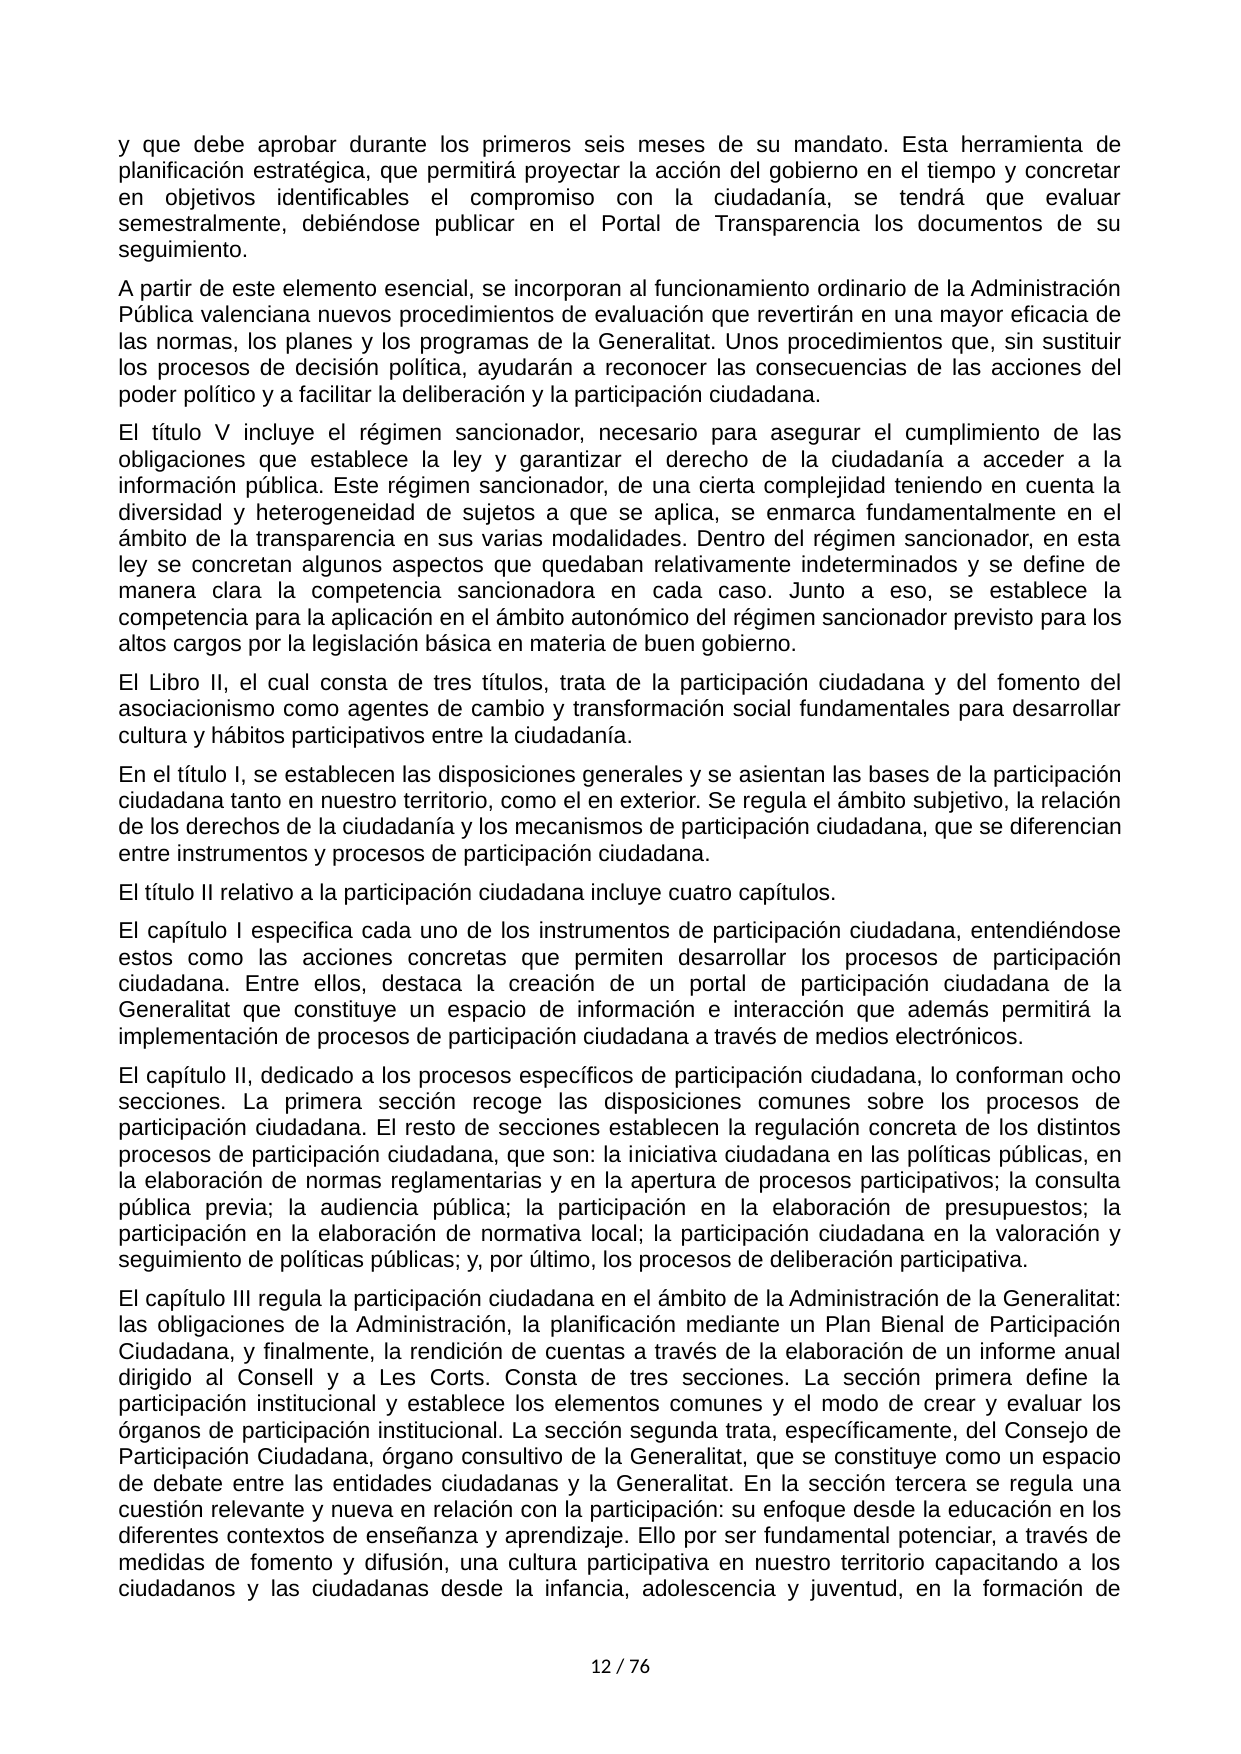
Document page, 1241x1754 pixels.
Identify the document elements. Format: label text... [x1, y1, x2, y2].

text El título V incluye el régimen sancionador, necesario para asegurar el cumplimiento de las obligaciones que establece la ley y garantizar el derecho de la ciudadanía a acceder a la información pública. Este régimen sancionador, de una cierta complejidad teniendo en cuenta la diversidad y heterogeneidad de sujetos a que se aplica, se enmarca fundamentalmente en el ámbito de la transparencia en sus varias modalidades. Dentro del régimen sancionador, en esta ley se concretan algunos aspectos que quedaban relativamente indeterminados y se define de manera clara la competencia sancionadora en cada caso. Junto a eso, se establece la competencia para la aplicación en el ámbito autonómico del régimen sancionador previsto para los altos cargos por la legislación básica en materia de buen gobierno. [118, 419, 1122, 657]
text En el título I, se establecen las disposiciones generales y se asientan las bases de la participación ciudadana tanto en nuestro territorio, como el en exterior. Se regula el ámbito subjetivo, la relación de los derechos de la ciudadanía y los mecanismos de participación ciudadana, que se diferencian entre instrumentos y procesos de participación ciudadana. [118, 761, 1122, 866]
text A partir de este elemento esencial, se incorporan al funcionamiento ordinario de la Administración Pública valenciana nuevos procedimientos de evaluación que revertirán en una mayor eficacia de las normas, los planes y los programas de la Generalitat. Unos procedimientos que, sin sustituir los procesos de decisión política, ayudarán a reconocer las consecuencias de las acciones del poder político y a facilitar la deliberación y la participación ciudadana. [118, 275, 1122, 407]
text El capítulo II, dedicado a los procesos específicos de participación ciudadana, lo conforman ocho secciones. La primera sección recoge las disposiciones comunes sobre los procesos de participación ciudadana. El resto de secciones establecen la regulación concreta de los distintos procesos de participación ciudadana, que son: la iniciativa ciudadana en las políticas públicas, en la elaboración de normas reglamentarias y en la apertura de procesos participativos; la consulta pública previa; la audiencia pública; la participación en la elaboración de presupuestos; la participación en la elaboración de normativa local; la participación ciudadana en la valoración y seguimiento de políticas públicas; y, por último, los procesos de deliberación participativa. [118, 1062, 1122, 1272]
text El título II relativo a la participación ciudadana incluye cuatro capítulos. [118, 878, 1122, 905]
text y que debe aprobar durante los primeros seis meses de su mandato. Esta herramienta de planificación estratégica, que permitirá proyectar la acción del gobierno en el tiempo y concretar en objetivos identificables el compromiso con la ciudadanía, se tendrá que evaluar semestralmente, debiéndose publicar en el Portal de Transparencia los documentos de su seguimiento. [118, 131, 1122, 263]
text El capítulo III regula la participación ciudadana en el ámbito de la Administración de la Generalitat: las obligaciones de la Administración, la planificación mediante un Plan Bienal de Participación Ciudadana, y finalmente, la rendición de cuentas a través de la elaboración de un informe anual dirigido al Consell y a Les Corts. Consta de tres secciones. La sección primera define la participación institucional y establece los elementos comunes y el modo de crear y evaluar los órganos de participación institucional. La sección segunda trata, específicamente, del Consejo de Participación Ciudadana, órgano consultivo de la Generalitat, que se constituye como un espacio de debate entre las entidades ciudadanas y la Generalitat. En la sección tercera se regula una cuestión relevante y nueva en relación con la participación: su enfoque desde la educación en los diferentes contextos de enseñanza y aprendizaje. Ello por ser fundamental potenciar, a través de medidas de fomento y difusión, una cultura participativa en nuestro territorio capacitando a los ciudadanos y las ciudadanas desde la infancia, adolescencia y juventud, en la formación de [118, 1285, 1122, 1601]
text El capítulo I especifica cada uno de los instrumentos de participación ciudadana, entendiéndose estos como las acciones concretas que permiten desarrollar los procesos de participación ciudadana. Entre ellos, destaca la creación de un portal de participación ciudadana de la Generalitat que constituye un espacio de información e interacción que además permitirá la implementación de procesos de participación ciudadana a través de medios electrónicos. [118, 917, 1122, 1049]
text El Libro II, el cual consta de tres títulos, trata de la participación ciudadana y del fomento del asociacionismo como agentes de cambio y transformación social fundamentales para desarrollar cultura y hábitos participativos entre la ciudadanía. [118, 669, 1122, 748]
